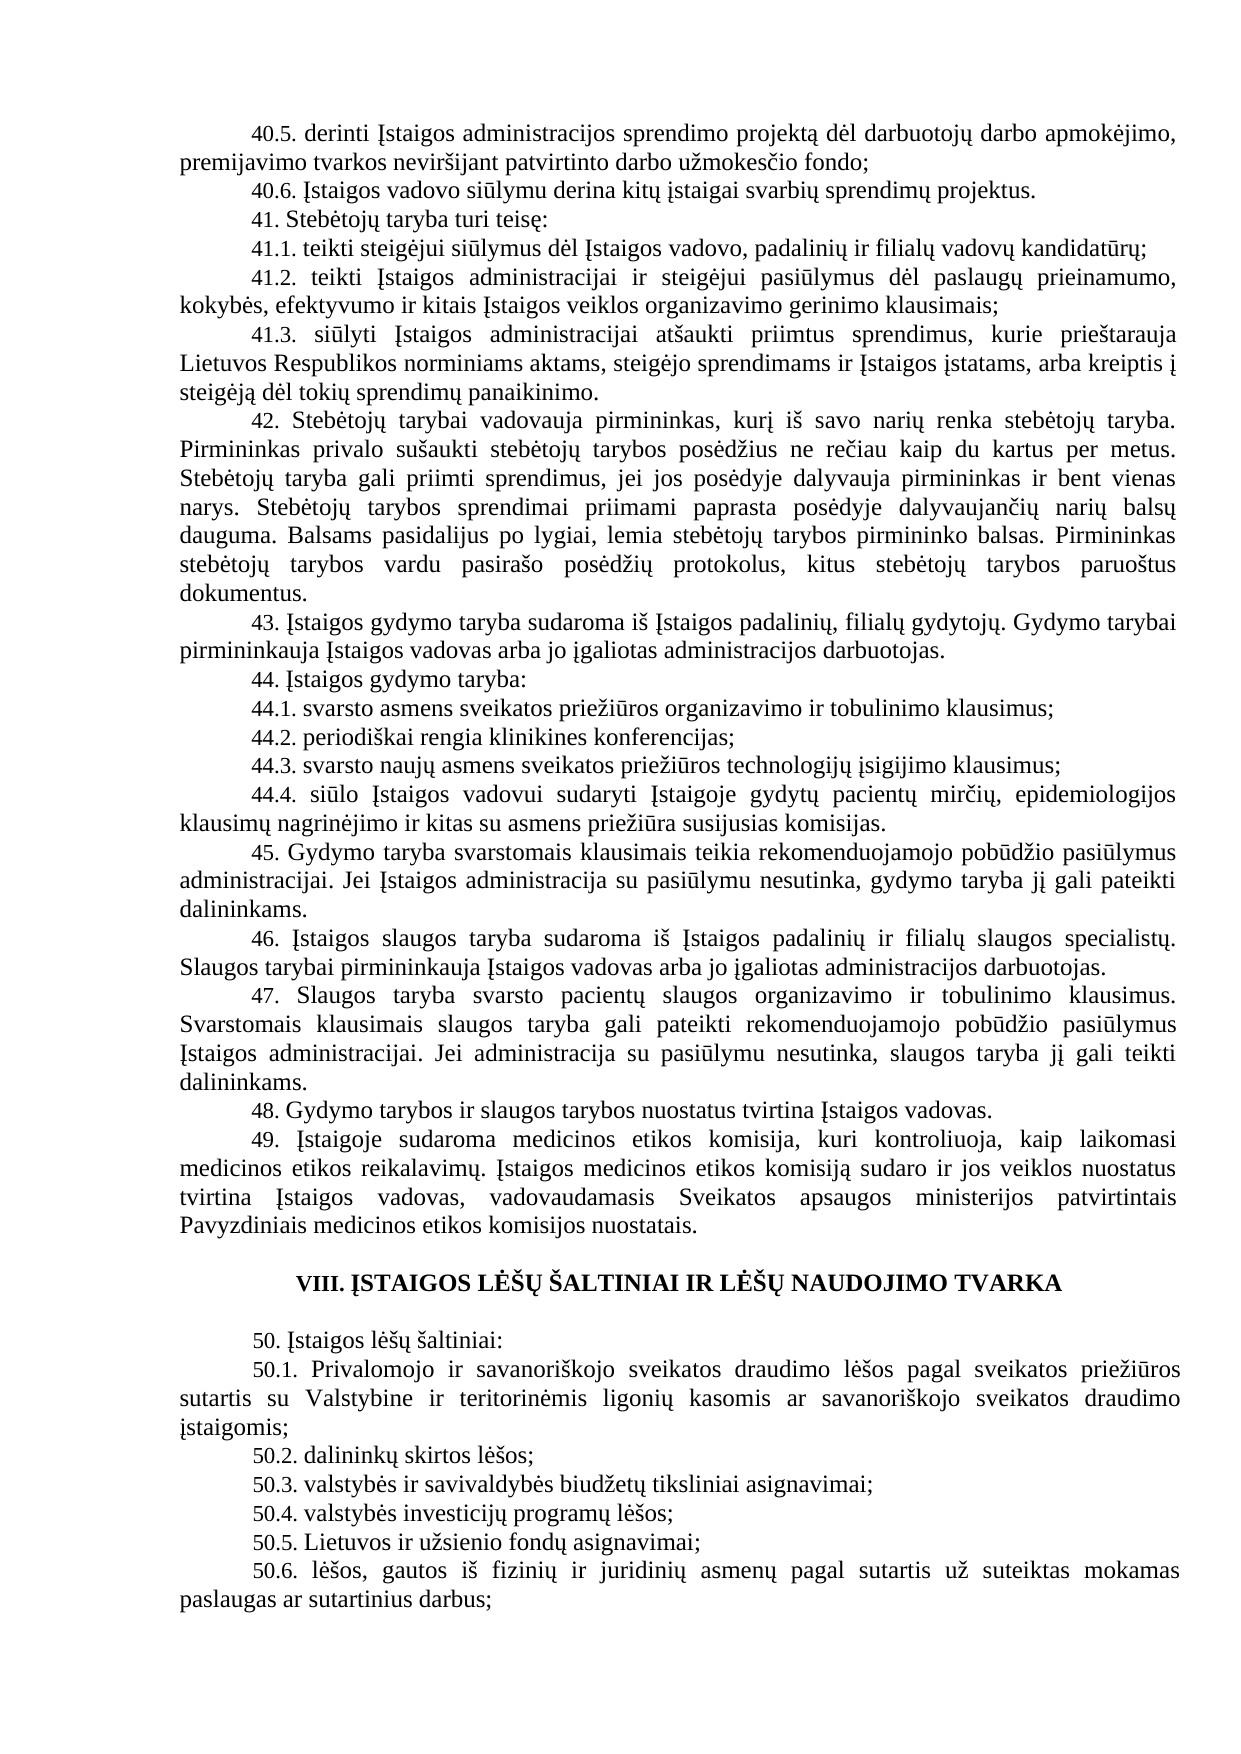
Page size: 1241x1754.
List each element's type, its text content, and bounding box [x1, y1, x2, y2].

text 42. Stebėtojų tarybai vadovauja pirmininkas, kurį iš savo narių renka stebėtojų taryba. Pirmininkas privalo sušaukti stebėtojų tarybos posėdžius ne rečiau kaip du kartus per metus. Stebėtojų taryba gali priimti sprendimus, jei jos posėdyje dalyvauja pirmininkas ir bent vienas narys. Stebėtojų tarybos sprendimai priimami paprasta posėdyje dalyvaujančių narių balsų dauguma. Balsams pasidalijus po lygiai, lemia stebėtojų tarybos pirmininko balsas. Pirmininkas stebėtojų tarybos vardu pasirašo posėdžių protokolus, kitus stebėtojų tarybos paruoštus dokumentus. [179, 406, 1177, 607]
text 49. Įstaigoje sudaroma medicinos etikos komisija, kuri kontroliuoja, kaip laikomasi medicinos etikos reikalavimų. Įstaigos medicinos etikos komisiją sudaro ir jos veiklos nuostatus tvirtina Įstaigos vadovas, vadovaudamasis Sveikatos apsaugos ministerijos patvirtintais Pavyzdiniais medicinos etikos komisijos nuostatais. [179, 1124, 1177, 1239]
text 46. Įstaigos slaugos taryba sudaroma iš Įstaigos padalinių ir filialų slaugos specialistų. Slaugos tarybai pirmininkauja Įstaigos vadovas arba jo įgaliotas administracijos darbuotojas. [179, 923, 1177, 981]
text 48. Gydymo tarybos ir slaugos tarybos nuostatus tvirtina Įstaigos vadovas. [179, 1096, 1177, 1124]
text VIII. ĮSTAIGOS LĖŠŲ ŠALTINIAI IR LĖŠŲ NAUDOJIMO TVARKA [177, 1268, 1181, 1297]
text 50.3. valstybės ir savivaldybės biudžetų tiksliniai asignavimai; [179, 1469, 1181, 1498]
text 40.6. Įstaigos vadovo siūlymu derina kitų įstaigai svarbių sprendimų projektus. [179, 176, 1177, 204]
text 44.2. periodiškai rengia klinikines konferencijas; [179, 722, 1177, 751]
text 44.4. siūlo Įstaigos vadovui sudaryti Įstaigoje gydytų pacientų mirčių, epidemiologijos klausimų nagrinėjimo ir kitas su asmens priežiūra susijusias komisijas. [179, 779, 1177, 837]
text 41.2. teikti Įstaigos administracijai ir steigėjui pasiūlymus dėl paslaugų prieinamumo, kokybės, efektyvumo ir kitais Įstaigos veiklos organizavimo gerinimo klausimais; [179, 262, 1177, 319]
text 50.5. Lietuvos ir užsienio fondų asignavimai; [179, 1527, 1181, 1556]
text 50.2. dalininkų skirtos lėšos; [179, 1441, 1181, 1469]
text 41. Stebėtojų taryba turi teisę: [179, 204, 1177, 233]
text 41.1. teikti steigėjui siūlymus dėl Įstaigos vadovo, padalinių ir filialų vadovų kandidatūrų; [179, 233, 1177, 262]
text 40.5. derinti Įstaigos administracijos sprendimo projektą dėl darbuotojų darbo apmokėjimo, premijavimo tvarkos neviršijant patvirtinto darbo užmokesčio fondo; [179, 118, 1177, 176]
text 43. Įstaigos gydymo taryba sudaroma iš Įstaigos padalinių, filialų gydytojų. Gydymo tarybai pirmininkauja Įstaigos vadovas arba jo įgaliotas administracijos darbuotojas. [179, 607, 1177, 664]
text 41.3. siūlyti Įstaigos administracijai atšaukti priimtus sprendimus, kurie prieštarauja Lietuvos Respublikos norminiams aktams, steigėjo sprendimams ir Įstaigos įstatams, arba kreiptis į steigėją dėl tokių sprendimų panaikinimo. [179, 319, 1177, 406]
text 50.1. Privalomojo ir savanoriškojo sveikatos draudimo lėšos pagal sveikatos priežiūros sutartis su Valstybine ir teritorinėmis ligonių kasomis ar savanoriškojo sveikatos draudimo įstaigomis; [179, 1354, 1181, 1441]
text 50.4. valstybės investicijų programų lėšos; [179, 1498, 1181, 1527]
text 50. Įstaigos lėšų šaltiniai: [179, 1326, 1181, 1354]
text 44.3. svarsto naujų asmens sveikatos priežiūros technologijų įsigijimo klausimus; [179, 751, 1177, 779]
text 50.6. lėšos, gautos iš fizinių ir juridinių asmenų pagal sutartis už suteiktas mokamas paslaugas ar sutartinius darbus; [179, 1556, 1181, 1613]
text 44.1. svarsto asmens sveikatos priežiūros organizavimo ir tobulinimo klausimus; [179, 693, 1177, 722]
text 45. Gydymo taryba svarstomais klausimais teikia rekomenduojamojo pobūdžio pasiūlymus administracijai. Jei Įstaigos administracija su pasiūlymu nesutinka, gydymo taryba jį gali pateikti dalininkams. [179, 837, 1177, 923]
text 47. Slaugos taryba svarsto pacientų slaugos organizavimo ir tobulinimo klausimus. Svarstomais klausimais slaugos taryba gali pateikti rekomenduojamojo pobūdžio pasiūlymus Įstaigos administracijai. Jei administracija su pasiūlymu nesutinka, slaugos taryba jį gali teikti dalininkams. [179, 981, 1177, 1096]
text 44. Įstaigos gydymo taryba: [179, 664, 1177, 693]
